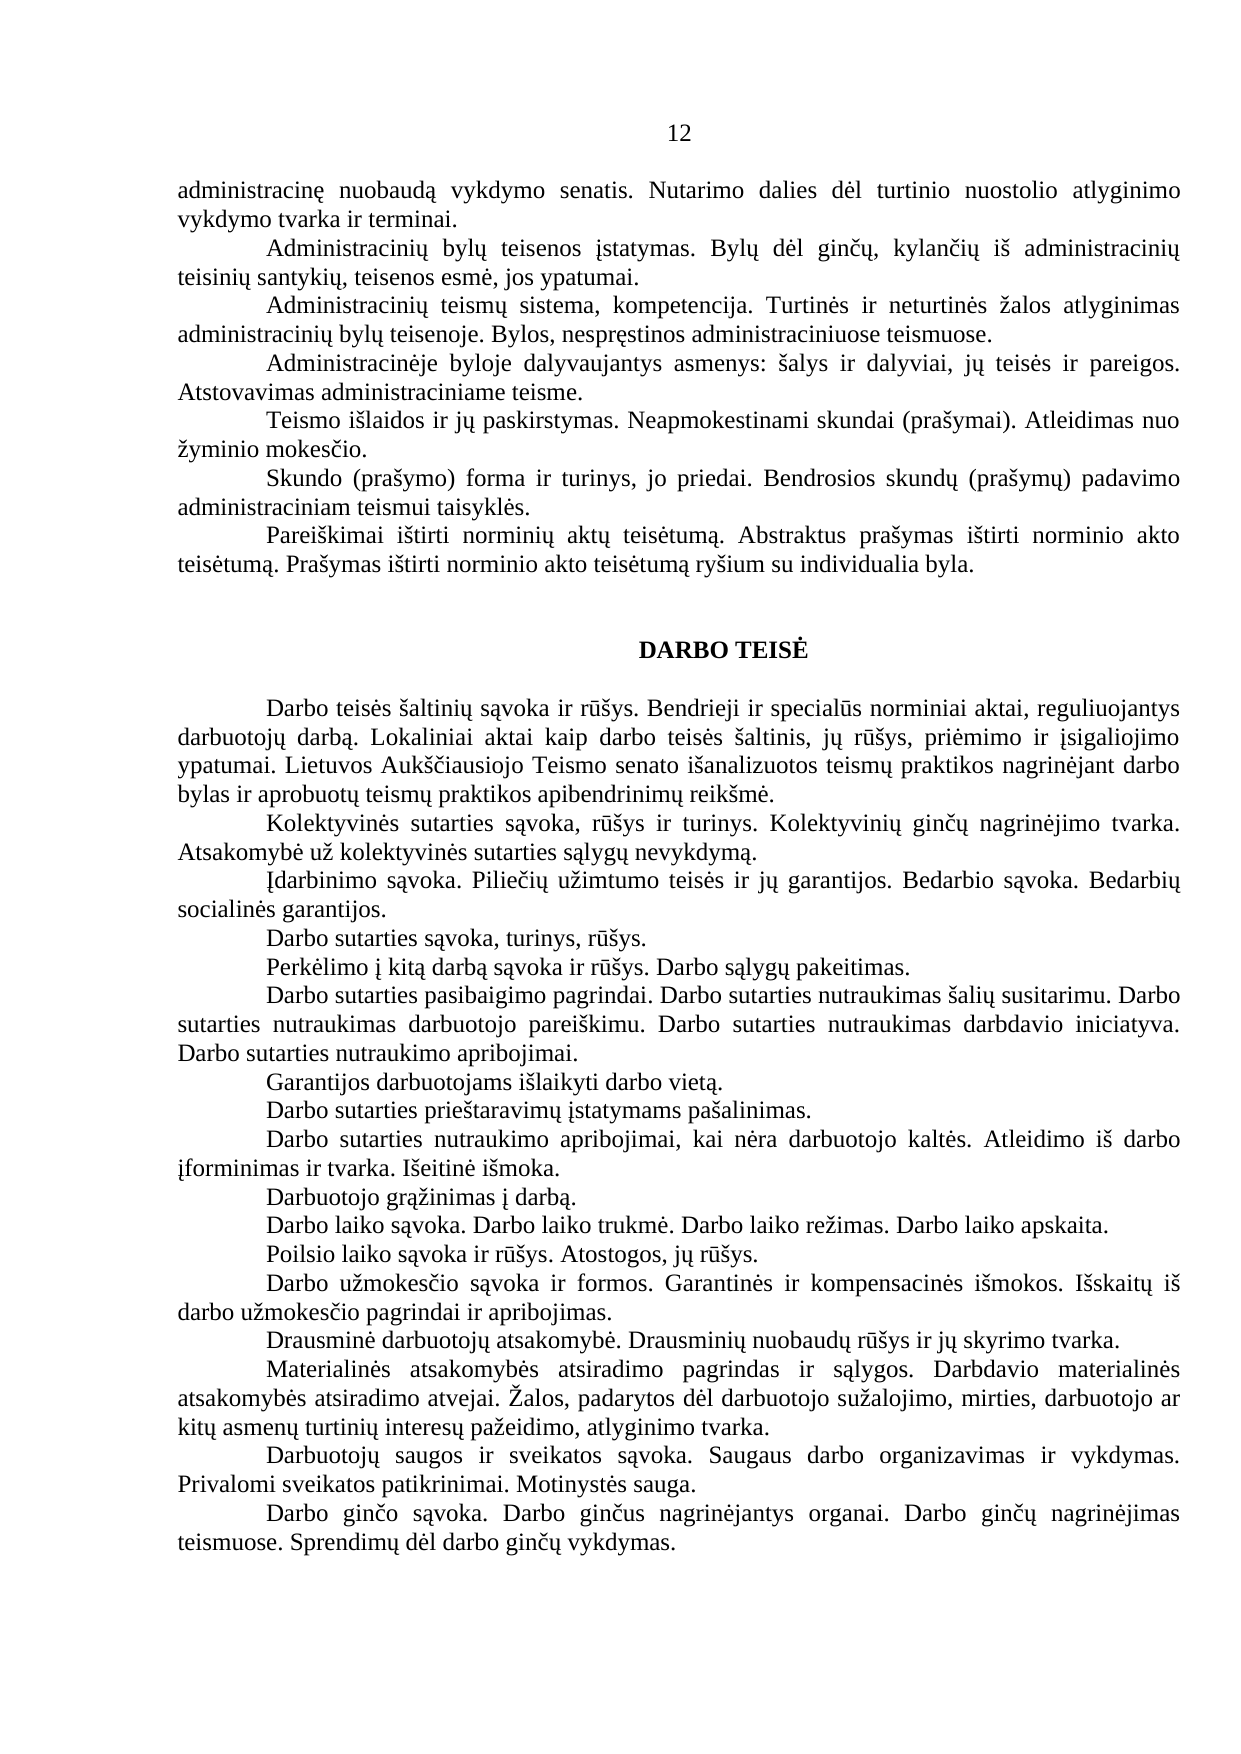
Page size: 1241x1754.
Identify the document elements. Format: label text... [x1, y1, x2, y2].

text Kolektyvinės sutarties sąvoka, rūšys ir turinys. Kolektyvinių ginčų nagrinėjimo tvarka. Atsakomybė už kolektyvinės sutarties sąlygų nevykdymą. [177, 808, 1181, 866]
text Darbuotojų saugos ir sveikatos sąvoka. Saugaus darbo organizavimas ir vykdymas. Privalomi sveikatos patikrinimai. Motinystės sauga. [177, 1441, 1181, 1498]
text Įdarbinimo sąvoka. Piliečių užimtumo teisės ir jų garantijos. Bedarbio sąvoka. Bedarbių socialinės garantijos. [177, 866, 1181, 923]
text Darbo teisės šaltinių sąvoka ir rūšys. Bendrieji ir specialūs norminiai aktai, reguliuojantys darbuotojų darbą. Lokaliniai aktai kaip darbo teisės šaltinis, jų rūšys, priėmimo ir įsigaliojimo ypatumai. Lietuvos Aukščiausiojo Teismo senato išanalizuotos teismų praktikos nagrinėjant darbo bylas ir aprobuotų teismų praktikos apibendrinimų reikšmė. [177, 693, 1181, 808]
text Poilsio laiko sąvoka ir rūšys. Atostogos, jų rūšys. [177, 1239, 1181, 1268]
text Darbo sutarties prieštaravimų įstatymams pašalinimas. [177, 1096, 1181, 1124]
text Darbuotojo grąžinimas į darbą. [177, 1182, 1181, 1211]
text Administracinių teismų sistema, kompetencija. Turtinės ir neturtinės žalos atlyginimas administracinių bylų teisenoje. Bylos, nespręstinos administraciniuose teismuose. [177, 291, 1181, 348]
text Darbo ginčo sąvoka. Darbo ginčus nagrinėjantys organai. Darbo ginčų nagrinėjimas teismuose. Sprendimų dėl darbo ginčų vykdymas. [177, 1498, 1181, 1556]
text Garantijos darbuotojams išlaikyti darbo vietą. [177, 1067, 1181, 1096]
text Pareiškimai ištirti norminių aktų teisėtumą. Abstraktus prašymas ištirti norminio akto teisėtumą. Prašymas ištirti norminio akto teisėtumą ryšium su individualia byla. [177, 521, 1181, 578]
text DARBO TEISĖ [177, 636, 1181, 664]
text Perkėlimo į kitą darbą sąvoka ir rūšys. Darbo sąlygų pakeitimas. [177, 952, 1181, 981]
text Darbo sutarties nutraukimo apribojimai, kai nėra darbuotojo kaltės. Atleidimo iš darbo įforminimas ir tvarka. Išeitinė išmoka. [177, 1124, 1181, 1182]
text Teismo išlaidos ir jų paskirstymas. Neapmokestinami skundai (prašymai). Atleidimas nuo žyminio mokesčio. [177, 406, 1181, 463]
text Drausminė darbuotojų atsakomybė. Drausminių nuobaudų rūšys ir jų skyrimo tvarka. [177, 1326, 1181, 1354]
text Darbo laiko sąvoka. Darbo laiko trukmė. Darbo laiko režimas. Darbo laiko apskaita. [177, 1211, 1181, 1239]
text Darbo sutarties sąvoka, turinys, rūšys. [177, 923, 1181, 952]
text Administracinėje byloje dalyvaujantys asmenys: šalys ir dalyviai, jų teisės ir pareigos. Atstovavimas administraciniame teisme. [177, 348, 1181, 406]
text Darbo sutarties pasibaigimo pagrindai. Darbo sutarties nutraukimas šalių susitarimu. Darbo sutarties nutraukimas darbuotojo pareiškimu. Darbo sutarties nutraukimas darbdavio iniciatyva. Darbo sutarties nutraukimo apribojimai. [177, 981, 1181, 1067]
text administracinę nuobaudą vykdymo senatis. Nutarimo dalies dėl turtinio nuostolio atlyginimo vykdymo tvarka ir terminai. [177, 176, 1181, 233]
text Administracinių bylų teisenos įstatymas. Bylų dėl ginčų, kylančių iš administracinių teisinių santykių, teisenos esmė, jos ypatumai. [177, 233, 1181, 291]
text Materialinės atsakomybės atsiradimo pagrindas ir sąlygos. Darbdavio materialinės atsakomybės atsiradimo atvejai. Žalos, padarytos dėl darbuotojo sužalojimo, mirties, darbuotojo ar kitų asmenų turtinių interesų pažeidimo, atlyginimo tvarka. [177, 1354, 1181, 1441]
text Darbo užmokesčio sąvoka ir formos. Garantinės ir kompensacinės išmokos. Išskaitų iš darbo užmokesčio pagrindai ir apribojimas. [177, 1268, 1181, 1326]
text Skundo (prašymo) forma ir turinys, jo priedai. Bendrosios skundų (prašymų) padavimo administraciniam teismui taisyklės. [177, 463, 1181, 521]
